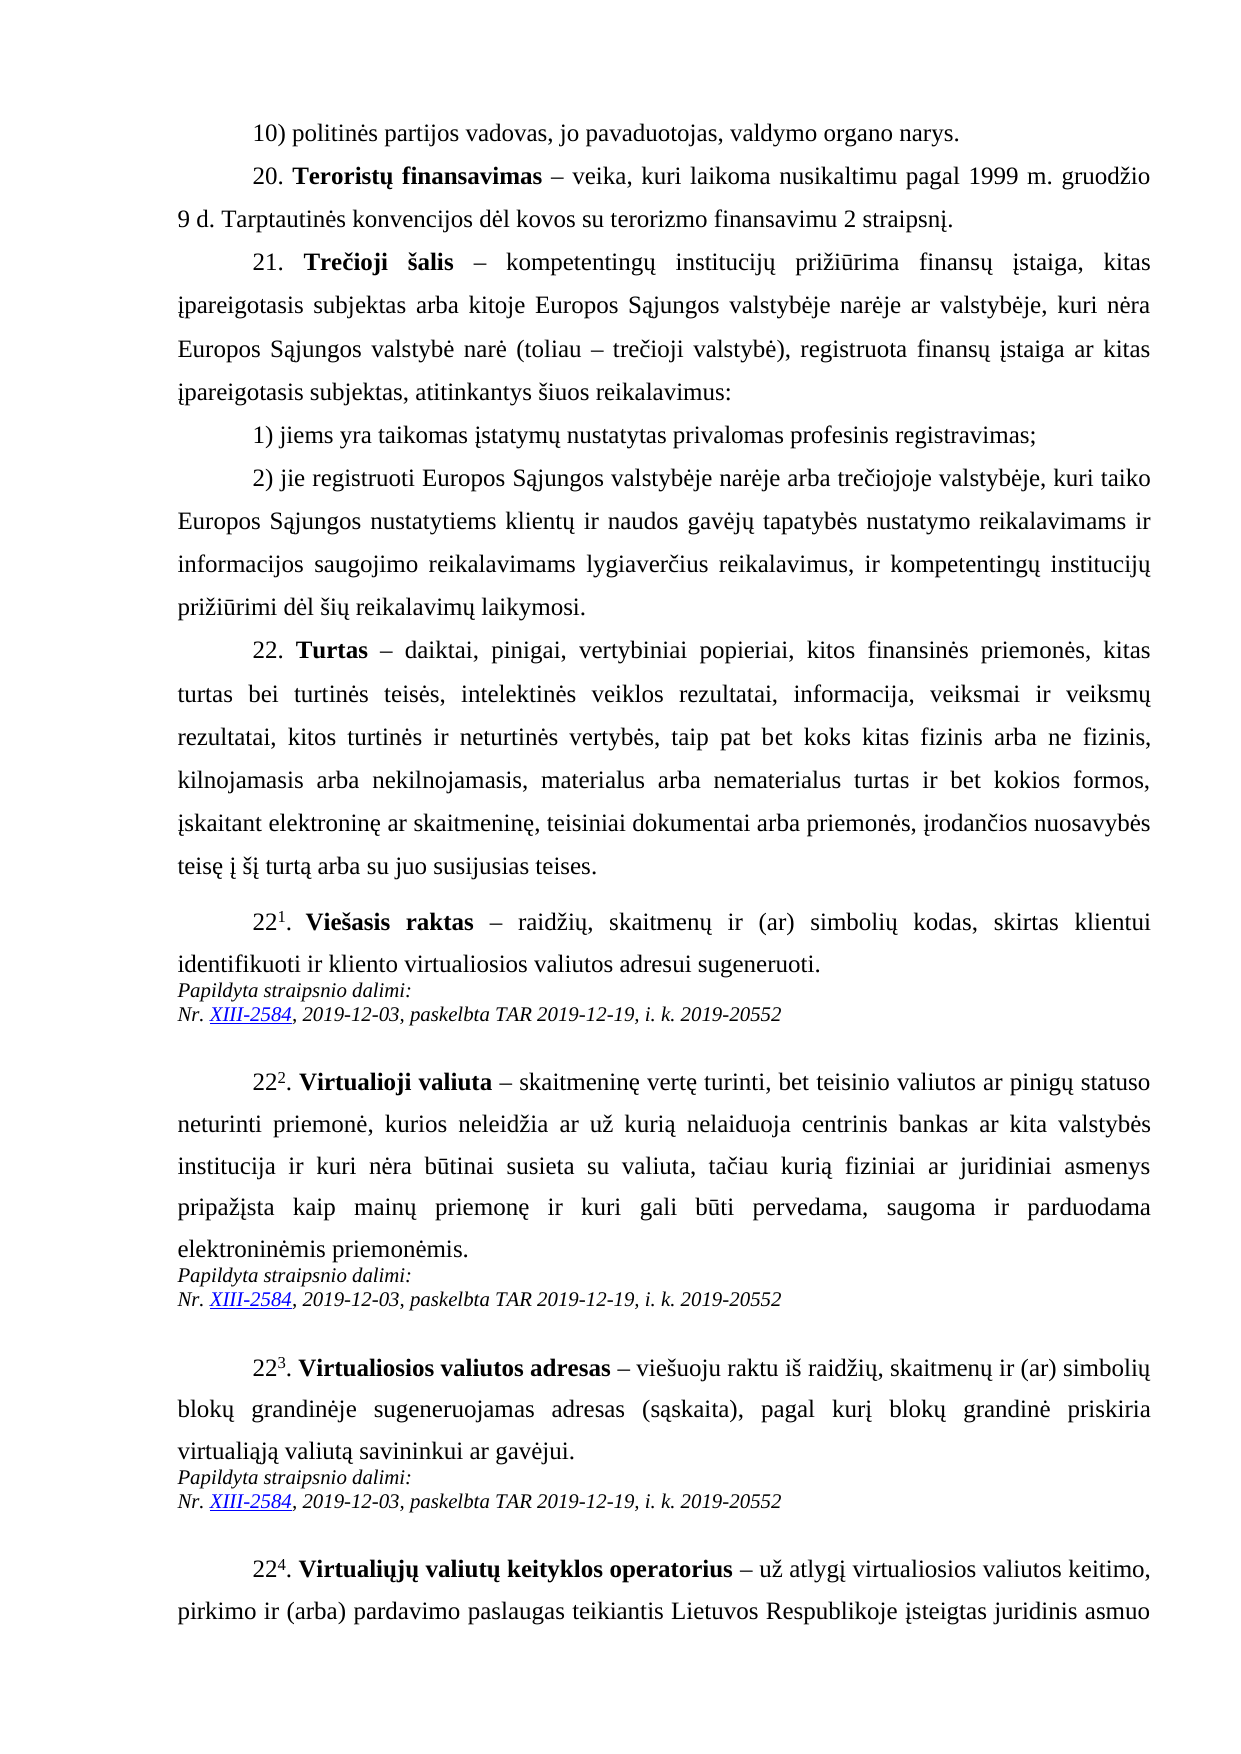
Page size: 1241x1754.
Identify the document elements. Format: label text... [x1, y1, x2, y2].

text 20. Teroristų finansavimas – veika, kuri laikoma nusikaltimu pagal 1999 m. gruodžio 9 d. Tarptautinės konvencijos dėl kovos su terorizmo finansavimu 2 straipsnį. [177, 161, 1152, 233]
text 222. Virtualioji valiuta – skaitmeninę vertę turinti, bet teisinio valiutos ar pinigų statuso neturinti priemonė, kurios neleidžia ar už kurią nelaiduoja centrinis bankas ar kita valstybės institucija ir kuri nėra būtinai susieta su valiuta, tačiau kurią fiziniai ar juridiniai asmenys pripažįsta kaip mainų priemonę ir kuri gali būti pervedama, saugoma ir parduodama elektroninėmis priemonėmis. [177, 1054, 1152, 1263]
text 10) politinės partijos vadovas, jo pavaduotojas, valdymo organo narys. [177, 118, 1152, 147]
text 223. Virtualiosios valiutos adresas – viešuoju raktu iš raidžių, skaitmenų ir (ar) simbolių blokų grandinėje sugeneruojamas adresas (sąskaita), pagal kurį blokų grandinė priskiria virtualiąją valiutą savininkui ar gavėjui. [177, 1340, 1152, 1465]
text Papildyta straipsnio dalimi: [177, 978, 1152, 1002]
text Nr. XIII-2584, 2019-12-03, paskelbta TAR 2019-12-19, i. k. 2019-20552 [177, 1002, 1152, 1026]
text 1) jiems yra taikomas įstatymų nustatytas privalomas profesinis registravimas; [177, 420, 1152, 449]
text Papildyta straipsnio dalimi: [177, 1465, 1152, 1489]
text Papildyta straipsnio dalimi: [177, 1263, 1152, 1287]
text 221. Viešasis raktas – raidžių, skaitmenų ir (ar) simbolių kodas, skirtas klientui identifikuoti ir kliento virtualiosios valiutos adresui sugeneruoti. [177, 894, 1152, 978]
text 21. Trečioji šalis – kompetentingų institucijų prižiūrima finansų įstaiga, kitas įpareigotasis subjektas arba kitoje Europos Sąjungos valstybėje narėje ar valstybėje, kuri nėra Europos Sąjungos valstybė narė (toliau – trečioji valstybė), registruota finansų įstaiga ar kitas įpareigotasis subjektas, atitinkantys šiuos reikalavimus: [177, 247, 1152, 406]
text Nr. XIII-2584, 2019-12-03, paskelbta TAR 2019-12-19, i. k. 2019-20552 [177, 1489, 1152, 1513]
text 2) jie registruoti Europos Sąjungos valstybėje narėje arba trečiojoje valstybėje, kuri taiko Europos Sąjungos nustatytiems klientų ir naudos gavėjų tapatybės nustatymo reikalavimams ir informacijos saugojimo reikalavimams lygiaverčius reikalavimus, ir kompetentingų institucijų prižiūrimi dėl šių reikalavimų laikymosi. [177, 463, 1152, 621]
text 224. Virtualiųjų valiutų keityklos operatorius – už atlygį virtualiosios valiutos keitimo, pirkimo ir (arba) pardavimo paslaugas teikiantis Lietuvos Respublikoje įsteigtas juridinis asmuo [177, 1542, 1152, 1625]
text Nr. XIII-2584, 2019-12-03, paskelbta TAR 2019-12-19, i. k. 2019-20552 [177, 1287, 1152, 1311]
text 22. Turtas – daiktai, pinigai, vertybiniai popieriai, kitos finansinės priemonės, kitas turtas bei turtinės teisės, intelektinės veiklos rezultatai, informacija, veiksmai ir veiksmų rezultatai, kitos turtinės ir neturtinės vertybės, taip pat bet koks kitas fizinis arba ne fizinis, kilnojamasis arba nekilnojamasis, materialus arba nematerialus turtas ir bet kokios formos, įskaitant elektroninę ar skaitmeninę, teisiniai dokumentai arba priemonės, įrodančios nuosavybės teisę į šį turtą arba su juo susijusias teises. [177, 636, 1152, 880]
